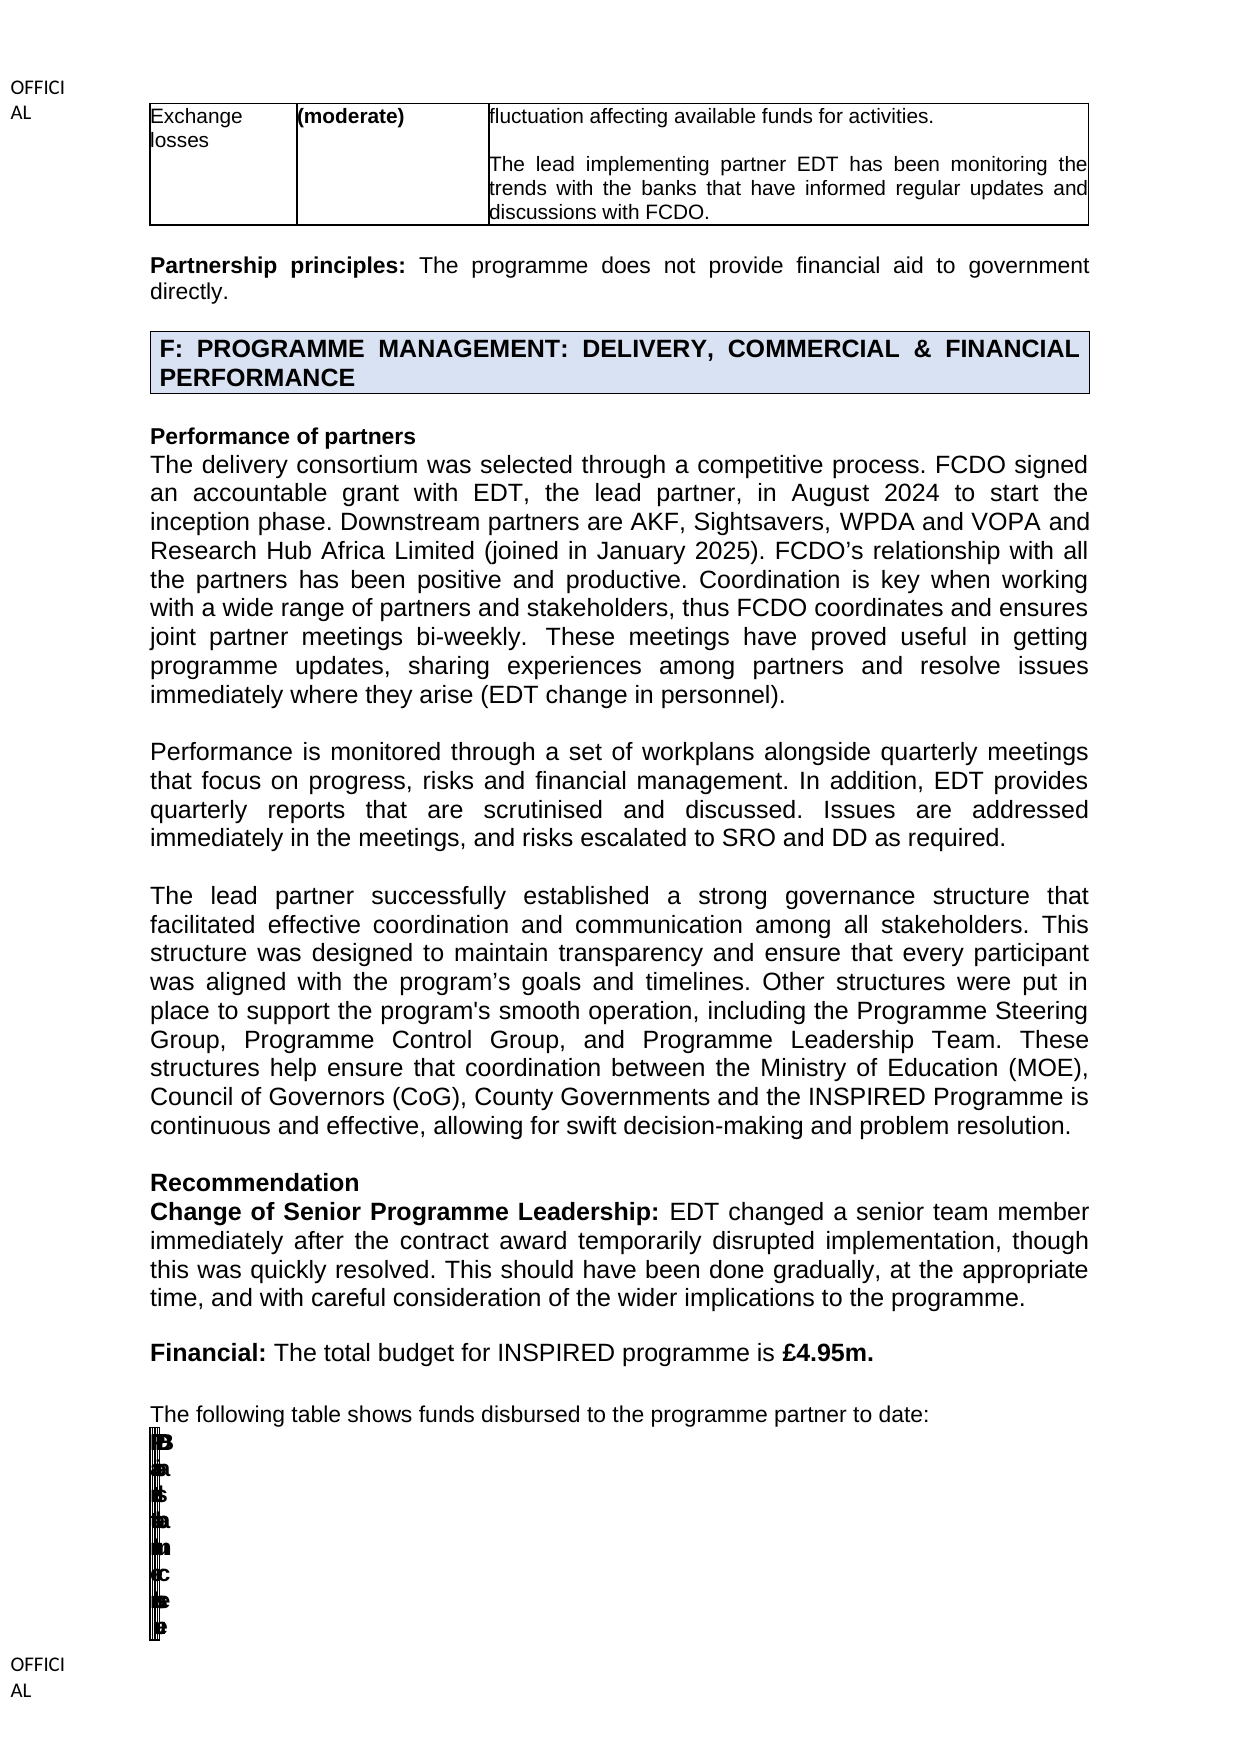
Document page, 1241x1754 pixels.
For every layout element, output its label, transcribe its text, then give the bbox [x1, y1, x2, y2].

text Recommendation [150, 1168, 1090, 1197]
text The following table shows funds disbursed to the programme partner to date: [150, 1401, 1090, 1427]
text F: PROGRAMME MANAGEMENT: DELIVERY, COMMERCIAL & FINANCIAL PERFORMANCE [151, 332, 1089, 393]
text The lead partner successfully established a strong governance structure that facilitated effective coordination and communication among all stakeholders. This structure was designed to maintain transparency and ensure that every participant was aligned with the program’s goals and timelines. Other structures were put in place to support the program's smooth operation, including the Programme Steering Group, Programme Control Group, and Programme Leadership Team. These structures help ensure that coordination between the Ministry of Education (MOE), Council of Governors (CoG), County Governments and the INSPIRED Programme is continuous and effective, allowing for swift decision-making and problem resolution. [150, 881, 1090, 1140]
text Partnership principles: The programme does not provide financial aid to government directly. [150, 252, 1090, 304]
text Financial: The total budget for INSPIRED programme is £4.95m. [150, 1338, 1090, 1366]
text Performance is monitored through a set of workplans alongside quarterly meetings that focus on progress, risks and financial management. In addition, EDT provides quarterly reports that are scrutinised and discussed. Issues are addressed immediately in the meetings, and risks escalated to SRO and DD as required. [150, 737, 1090, 852]
text Performance of partners [150, 423, 1090, 450]
text Change of Senior Programme Leadership: EDT changed a senior team member immediately after the contract award temporarily disrupted implementation, though this was quickly resolved. This should have been done gradually, at the appropriate time, and with careful consideration of the wider implications to the programme. [150, 1197, 1090, 1312]
text The delivery consortium was selected through a competitive process. FCDO signed an accountable grant with EDT, the lead partner, in August 2024 to start the inception phase. Downstream partners are AKF, Sightsavers, WPDA and VOPA and Research Hub Africa Limited (joined in January 2025). FCDO’s relationship with all the partners has been positive and productive. Coordination is key when working with a wide range of partners and stakeholders, thus FCDO coordinates and ensures joint partner meetings bi-weekly. These meetings have proved useful in getting programme updates, sharing experiences among partners and resolve issues immediately where they arise (EDT change in personnel). [150, 450, 1090, 708]
table_cell fluctuation affecting available funds for activities. The lead implementing partner EDT has been monitoring the trends with the banks that have informed regular updates and discussions with FCDO. [490, 104, 1088, 224]
table_cell Exchange losses [151, 104, 296, 224]
table_cell (moderate) [298, 104, 488, 224]
